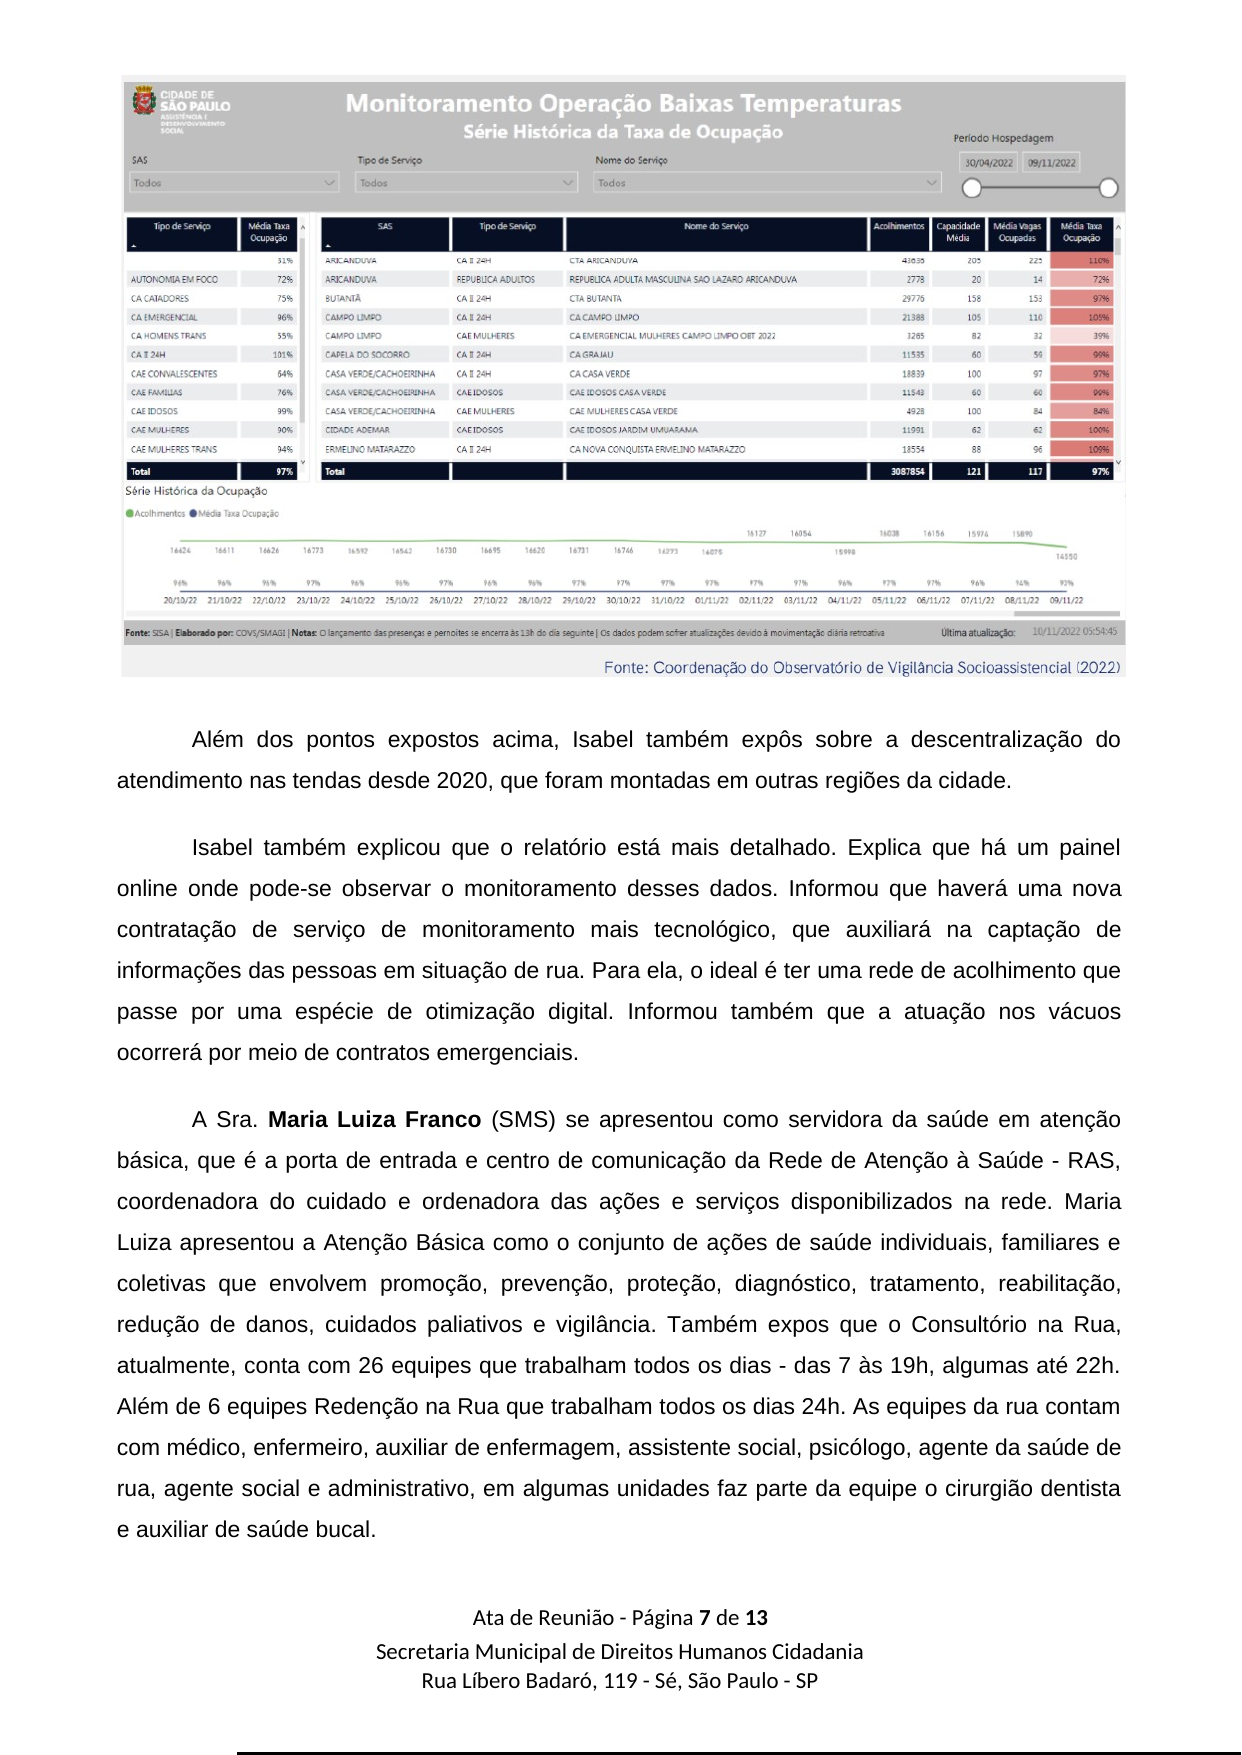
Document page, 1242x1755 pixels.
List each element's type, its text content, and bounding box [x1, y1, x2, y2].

text A Sra. Maria Luiza Franco (SMS) se apresentou como servidora da saúde em atenção básica, que é a porta de entrada e centro de comunicação da Rede de Atenção à Saúde - RAS, coordenadora do cuidado e ordenadora das ações e serviços disponibilizados na rede. Maria Luiza apresentou a Atenção Básica como o conjunto de ações de saúde individuais, familiares e coletivas que envolvem promoção, prevenção, proteção, diagnóstico, tratamento, reabilitação, redução de danos, cuidados paliativos e vigilância. Também expos que o Consultório na Rua, atualmente, conta com 26 equipes que trabalham todos os dias - das 7 às 19h, algumas até 22h. Além de 6 equipes Redenção na Rua que trabalham todos os dias 24h. As equipes da rua contam com médico, enfermeiro, auxiliar de enfermagem, assistente social, psicólogo, agente da saúde de rua, agente social e administrativo, em algumas unidades faz parte da equipe o cirurgião dentista e auxiliar de saúde bucal. [117, 1106, 1122, 1542]
text Além dos pontos expostos acima, Isabel também expôs sobre a descentralização do atendimento nas tendas desde 2020, que foram montadas em outras regiões da cidade. [117, 726, 1122, 793]
text Isabel também explicou que o relatório está mais detalhado. Explica que há um painel online onde pode-se observar o monitoramento desses dados. Informou que haverá uma nova contratação de serviço de monitoramento mais tecnológico, que auxiliará na captação de informações das pessoas em situação de rua. Para ela, o ideal é ter uma rede de acolhimento que passe por uma espécie de otimização digital. Informou também que a atuação nos vácuos ocorrerá por meio de contratos emergenciais. [117, 834, 1122, 1065]
